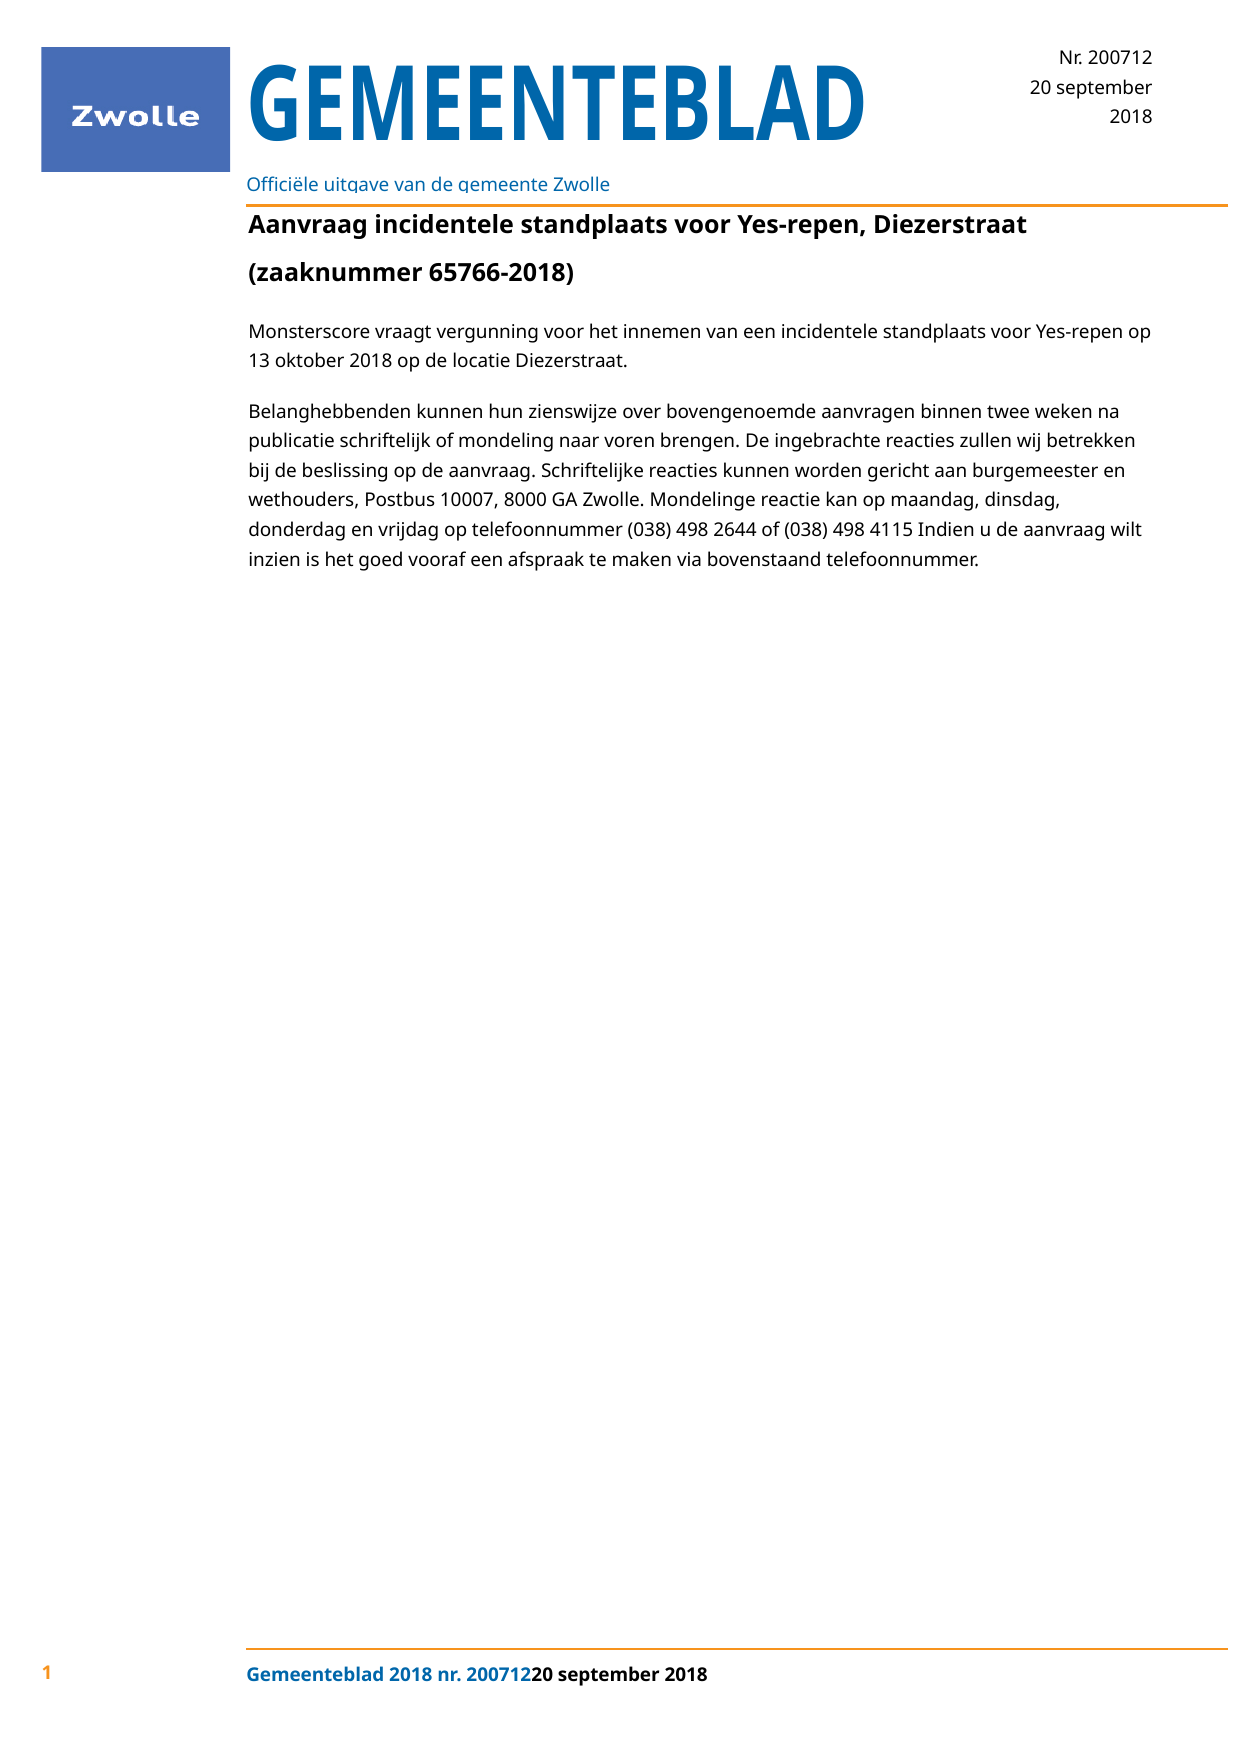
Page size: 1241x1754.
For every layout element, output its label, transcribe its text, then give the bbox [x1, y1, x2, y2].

text Monsterscore vraagt vergunning voor het innemen van een incidentele standplaats voor Yes-repen op 13 oktober 2018 op de locatie Diezerstraat. [248, 318, 1152, 373]
picture [41, 47, 231, 172]
text Aanvraag incidentele standplaats voor Yes-repen, Diezerstraat (zaaknummer 65766-2018) [248, 207, 1152, 288]
text Belanghebbenden kunnen hun zienswijze over bovengenoemde aanvragen binnen twee weken na publicatie schriftelijk of mondeling naar voren brengen. De ingebrachte reacties zullen wij betrekken bij de beslissing op de aanvraag. Schriftelijke reacties kunnen worden gericht aan burgemeester en wethouders, Postbus 10007, 8000 GA Zwolle. Mondelinge reactie kan op maandag, dinsdag, donderdag en vrijdag op telefoonnummer (038) 498 2644 of (038) 498 4115 Indien u de aanvraag wilt inzien is het goed vooraf een afspraak te maken via bovenstaand telefoonnummer. [248, 398, 1152, 572]
